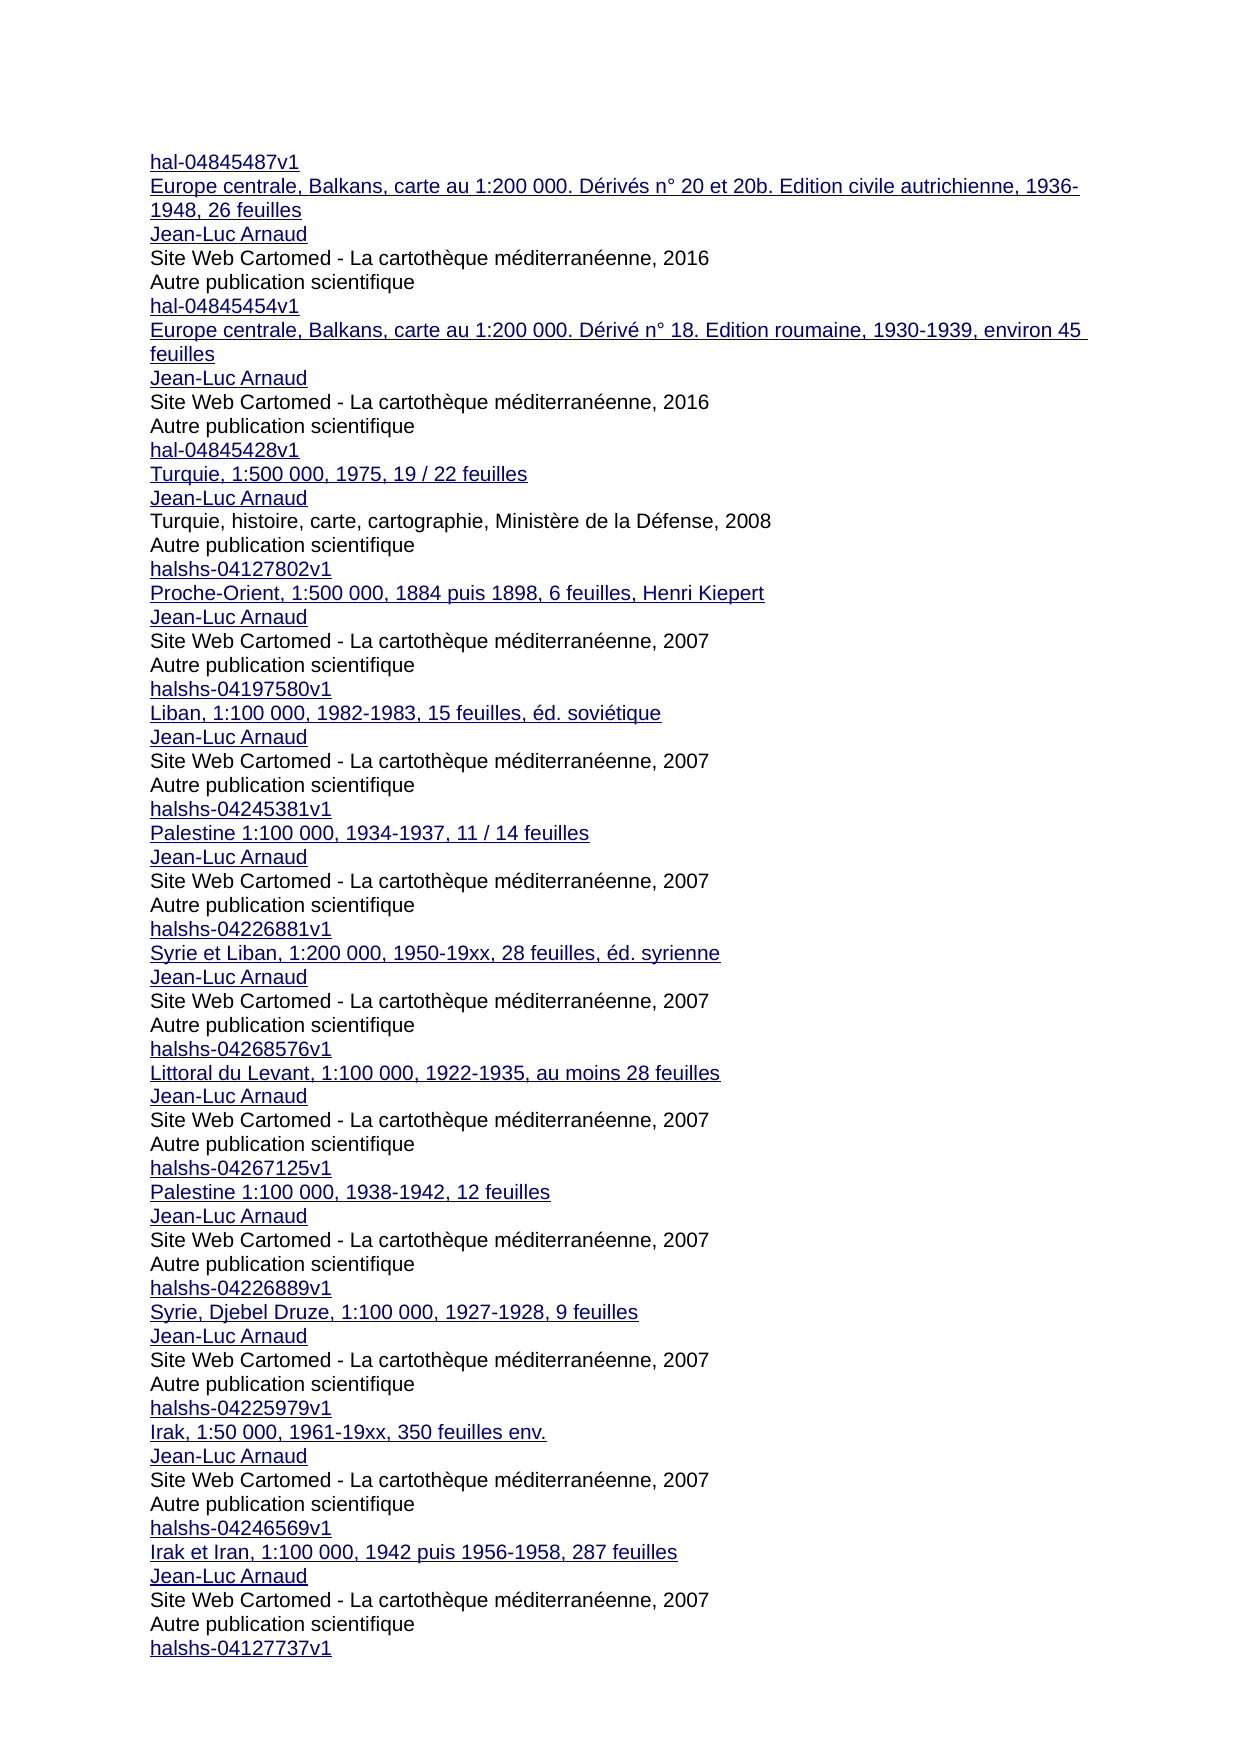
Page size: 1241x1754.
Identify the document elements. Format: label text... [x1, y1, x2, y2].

table_cell Liban, 1:100 000, 1982-1983, 15 feuilles, éd. soviétique Jean-Luc Arnaud Site Web Cartomed - La cartothèque méditerranéenne, 2007 Autre publication scientifique halshs-04245381v1 [150, 701, 1090, 821]
table_cell Littoral du Levant, 1:100 000, 1922-1935, au moins 28 feuilles Jean-Luc Arnaud Site Web Cartomed - La cartothèque méditerranéenne, 2007 Autre publication scientifique halshs-04267125v1 [150, 1060, 1090, 1180]
table_cell Irak, 1:50 000, 1961-19xx, 350 feuilles env. Jean-Luc Arnaud Site Web Cartomed - La cartothèque méditerranéenne, 2007 Autre publication scientifique halshs-04246569v1 [150, 1420, 1090, 1539]
table_cell Syrie, Djebel Druze, 1:100 000, 1927-1928, 9 feuilles Jean-Luc Arnaud Site Web Cartomed - La cartothèque méditerranéenne, 2007 Autre publication scientifique halshs-04225979v1 [150, 1300, 1090, 1420]
table_cell Palestine 1:100 000, 1938-1942, 12 feuilles Jean-Luc Arnaud Site Web Cartomed - La cartothèque méditerranéenne, 2007 Autre publication scientifique halshs-04226889v1 [150, 1180, 1090, 1300]
table_cell Europe centrale, Balkans, carte au 1:200 000. Dérivés n° 20 et 20b. Edition civile autrichienne, 1936-1948, 26 feuilles Jean-Luc Arnaud Site Web Cartomed - La cartothèque méditerranéenne, 2016 Autre publication scientifique hal-04845454v1 [150, 174, 1090, 318]
table_cell Syrie et Liban, 1:200 000, 1950-19xx, 28 feuilles, éd. syrienne Jean-Luc Arnaud Site Web Cartomed - La cartothèque méditerranéenne, 2007 Autre publication scientifique halshs-04268576v1 [150, 941, 1090, 1060]
table_cell Proche-Orient, 1:500 000, 1884 puis 1898, 6 feuilles, Henri Kiepert Jean-Luc Arnaud Site Web Cartomed - La cartothèque méditerranéenne, 2007 Autre publication scientifique halshs-04197580v1 [150, 581, 1090, 701]
table_cell Turquie, 1:500 000, 1975, 19 / 22 feuilles Jean-Luc Arnaud Turquie, histoire, carte, cartographie, Ministère de la Défense, 2008 Autre publication scientifique halshs-04127802v1 [150, 461, 1090, 581]
table_cell Europe centrale, Balkans, carte au 1:200 000. Dérivé n° 18. Edition roumaine, 1930-1939, environ 45 feuilles Jean-Luc Arnaud Site Web Cartomed - La cartothèque méditerranéenne, 2016 Autre publication scientifique hal-04845428v1 [150, 318, 1090, 461]
table_cell Irak et Iran, 1:100 000, 1942 puis 1956-1958, 287 feuilles Jean-Luc Arnaud Site Web Cartomed - La cartothèque méditerranéenne, 2007 Autre publication scientifique halshs-04127737v1 [150, 1540, 1090, 1659]
table_cell hal-04845487v1 [150, 150, 1090, 174]
table_cell Palestine 1:100 000, 1934-1937, 11 / 14 feuilles Jean-Luc Arnaud Site Web Cartomed - La cartothèque méditerranéenne, 2007 Autre publication scientifique halshs-04226881v1 [150, 821, 1090, 941]
